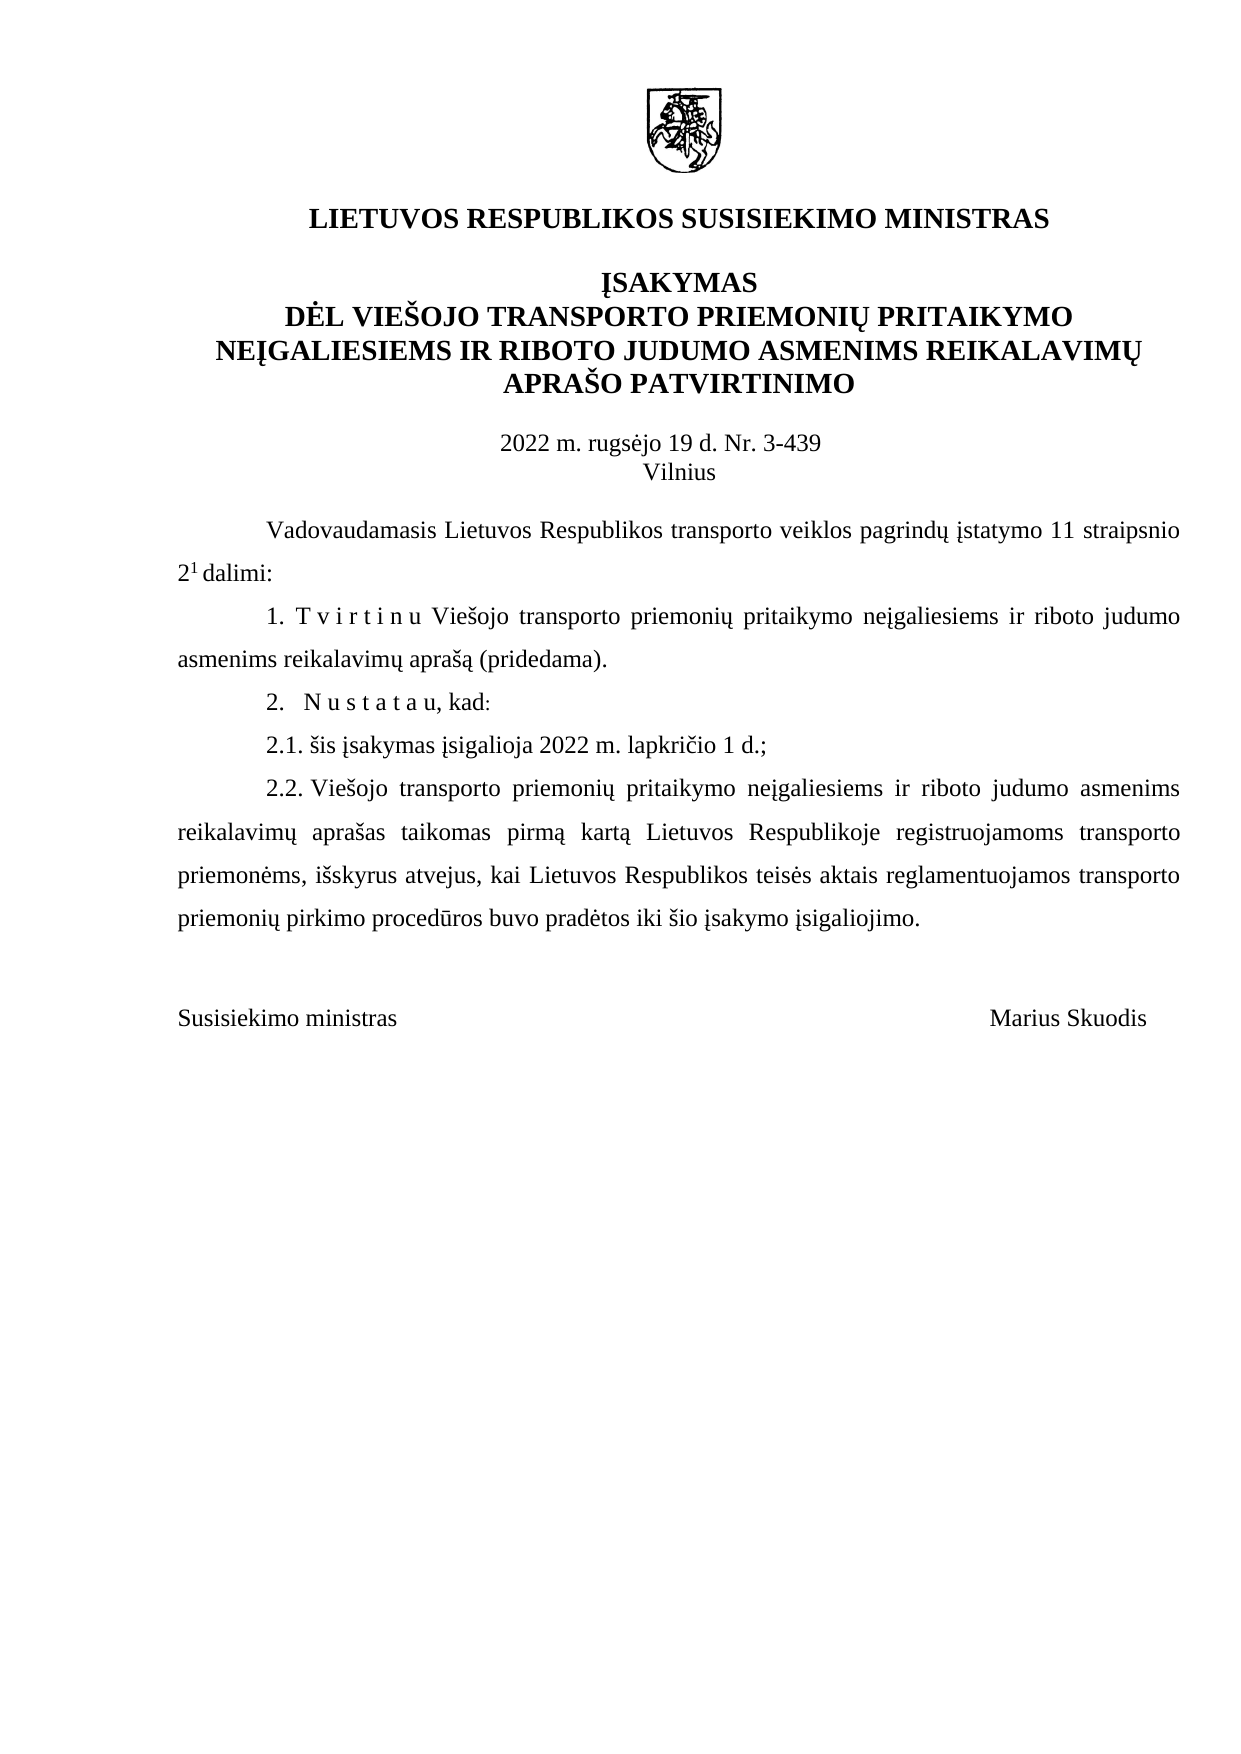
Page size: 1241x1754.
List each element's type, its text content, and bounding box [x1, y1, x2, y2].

text Susisiekimo ministras Marius Skuodis [177, 1003, 1181, 1032]
text 1. T v i r t i n u Viešojo transporto priemonių pritaikymo neįgaliesiems ir riboto judumo asmenims reikalavimų aprašą (pridedama). [177, 601, 1181, 673]
text ĮSAKYMAS [177, 266, 1181, 299]
text Vadovaudamasis Lietuvos Respublikos transporto veiklos pagrindų įstatymo 11 straipsnio 21 dalimi: [177, 515, 1181, 587]
text 2.1. šis įsakymas įsigalioja 2022 m. lapkričio 1 d.; [266, 730, 1181, 759]
text 2.2. Viešojo transporto priemonių pritaikymo neįgaliesiems ir riboto judumo asmenims reikalavimų aprašas taikomas pirmą kartą Lietuvos Respublikoje registruojamoms transporto priemonėms, išskyrus atvejus, kai Lietuvos Respublikos teisės aktais reglamentuojamos transporto priemonių pirkimo procedūros buvo pradėtos iki šio įsakymo įsigaliojimo. [177, 773, 1181, 932]
text LIETUVOS RESPUBLIKOS SUSISIEKIMO MINISTRAS [177, 201, 1181, 234]
text 2. N u s t a t a u, kad: [266, 687, 1181, 716]
text Vilnius [177, 457, 1181, 486]
text 2022 m. rugsėjo 19 d. Nr. 3-439 [177, 428, 1181, 457]
text DĖL VIEŠOJO TRANSPORTO PRIEMONIŲ PRITAIKYMO NEĮGALIESIEMS IR RIBOTO JUDUMO ASMENIMS REIKALAVIMŲ APRAŠO PATVIRTINIMO [177, 299, 1181, 400]
